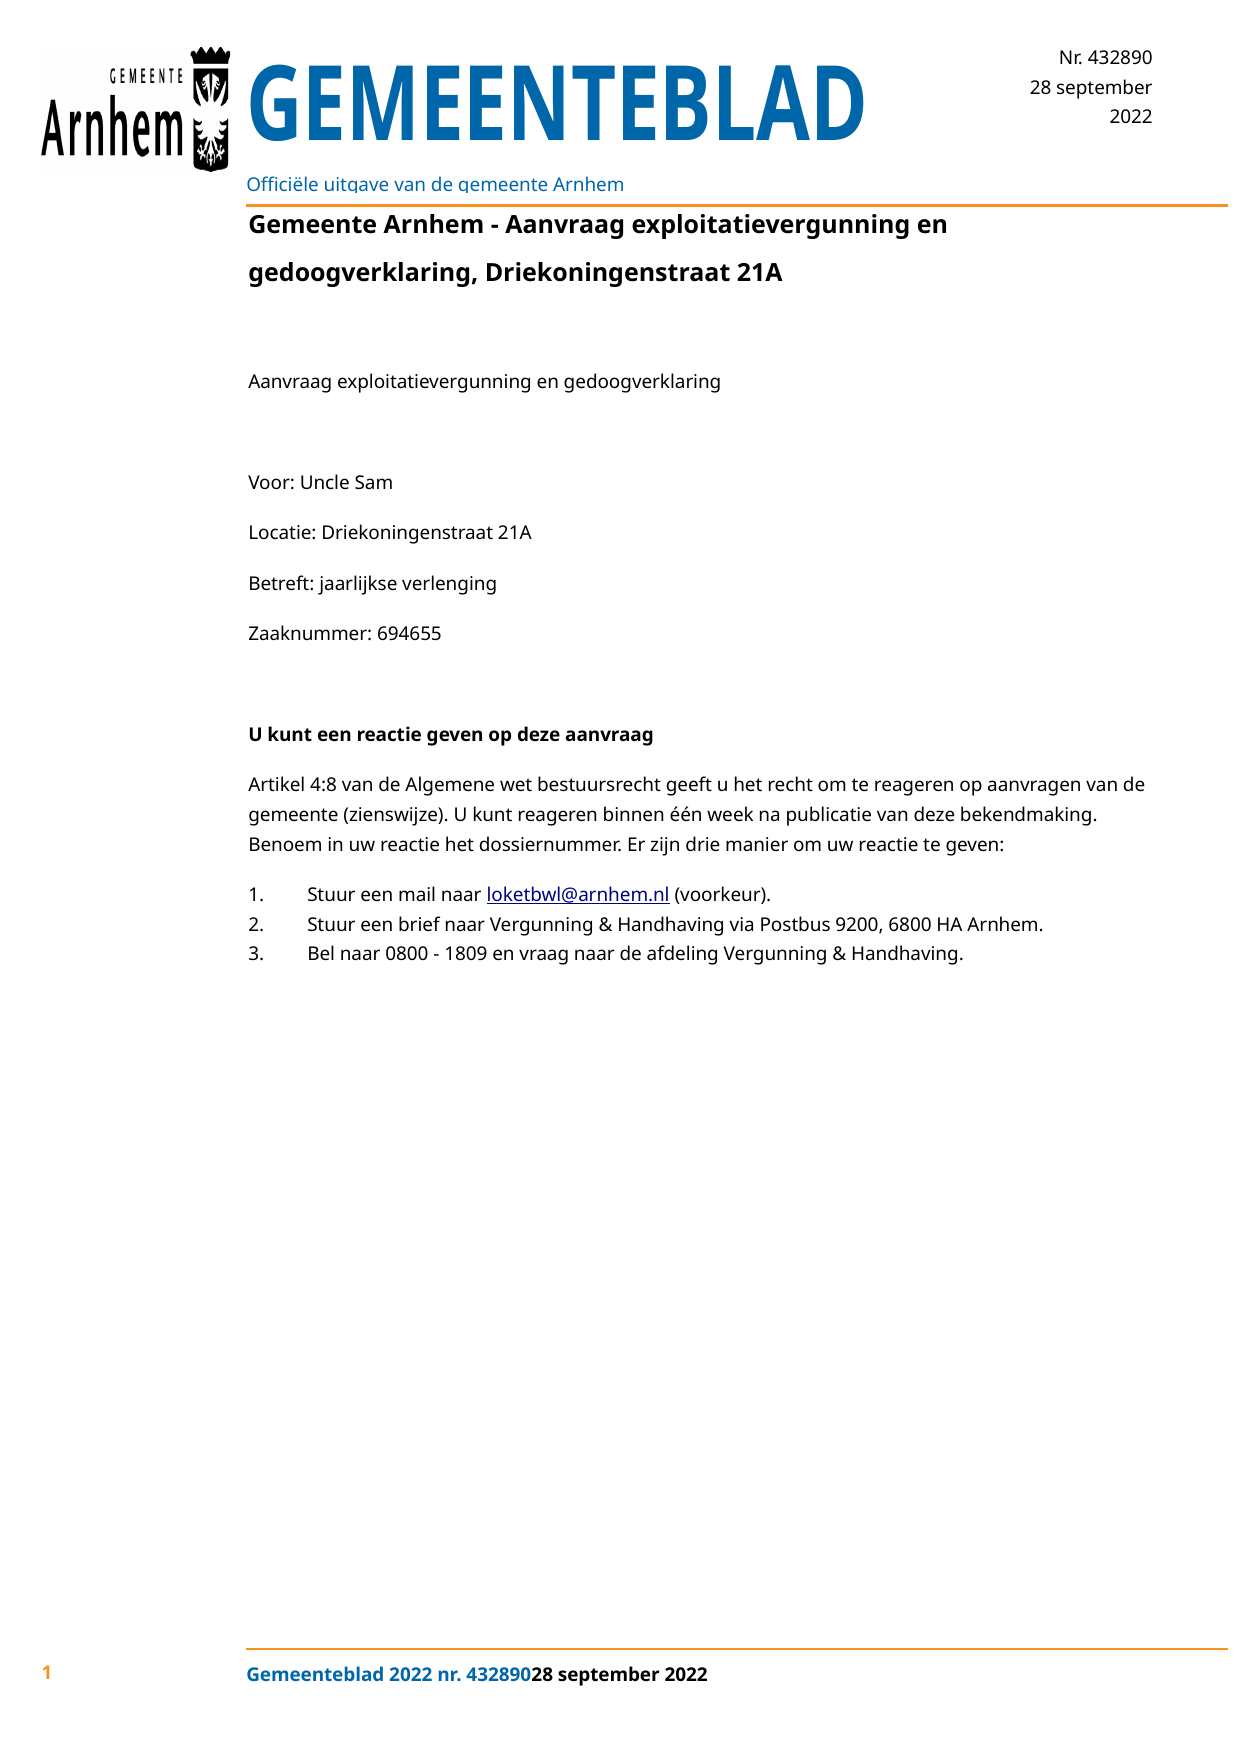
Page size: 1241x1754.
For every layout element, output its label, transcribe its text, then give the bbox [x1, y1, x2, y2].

text Gemeente Arnhem - Aanvraag exploitatievergunning en gedoogverklaring, Driekoningenstraat 21A [248, 207, 1152, 288]
text Aanvraag exploitatievergunning en gedoogverklaring [248, 368, 1152, 394]
picture [41, 47, 231, 172]
list Stuur een brief naar Vergunning & Handhaving via Postbus 9200, 6800 HA Arnhem. [248, 911, 1152, 937]
text Zaaknummer: 694655 [248, 620, 1152, 646]
list Stuur een mail naar loketbwl@arnhem.nl (voorkeur). [248, 881, 1152, 907]
text U kunt een reactie geven op deze aanvraag [248, 721, 1152, 747]
list Bel naar 0800 - 1809 en vraag naar de afdeling Vergunning & Handhaving. [248, 940, 1152, 966]
text Betreft: jaarlijkse verlenging [248, 570, 1152, 596]
text Locatie: Driekoningenstraat 21A [248, 519, 1152, 545]
text Voor: Uncle Sam [248, 469, 1152, 495]
text Artikel 4:8 van de Algemene wet bestuursrecht geeft u het recht om te reageren op aanvragen van de gemeente (zienswijze). U kunt reageren binnen één week na publicatie van deze bekendmaking. Benoem in uw reactie het dossiernummer. Er zijn drie manier om uw reactie te geven: [248, 772, 1152, 857]
